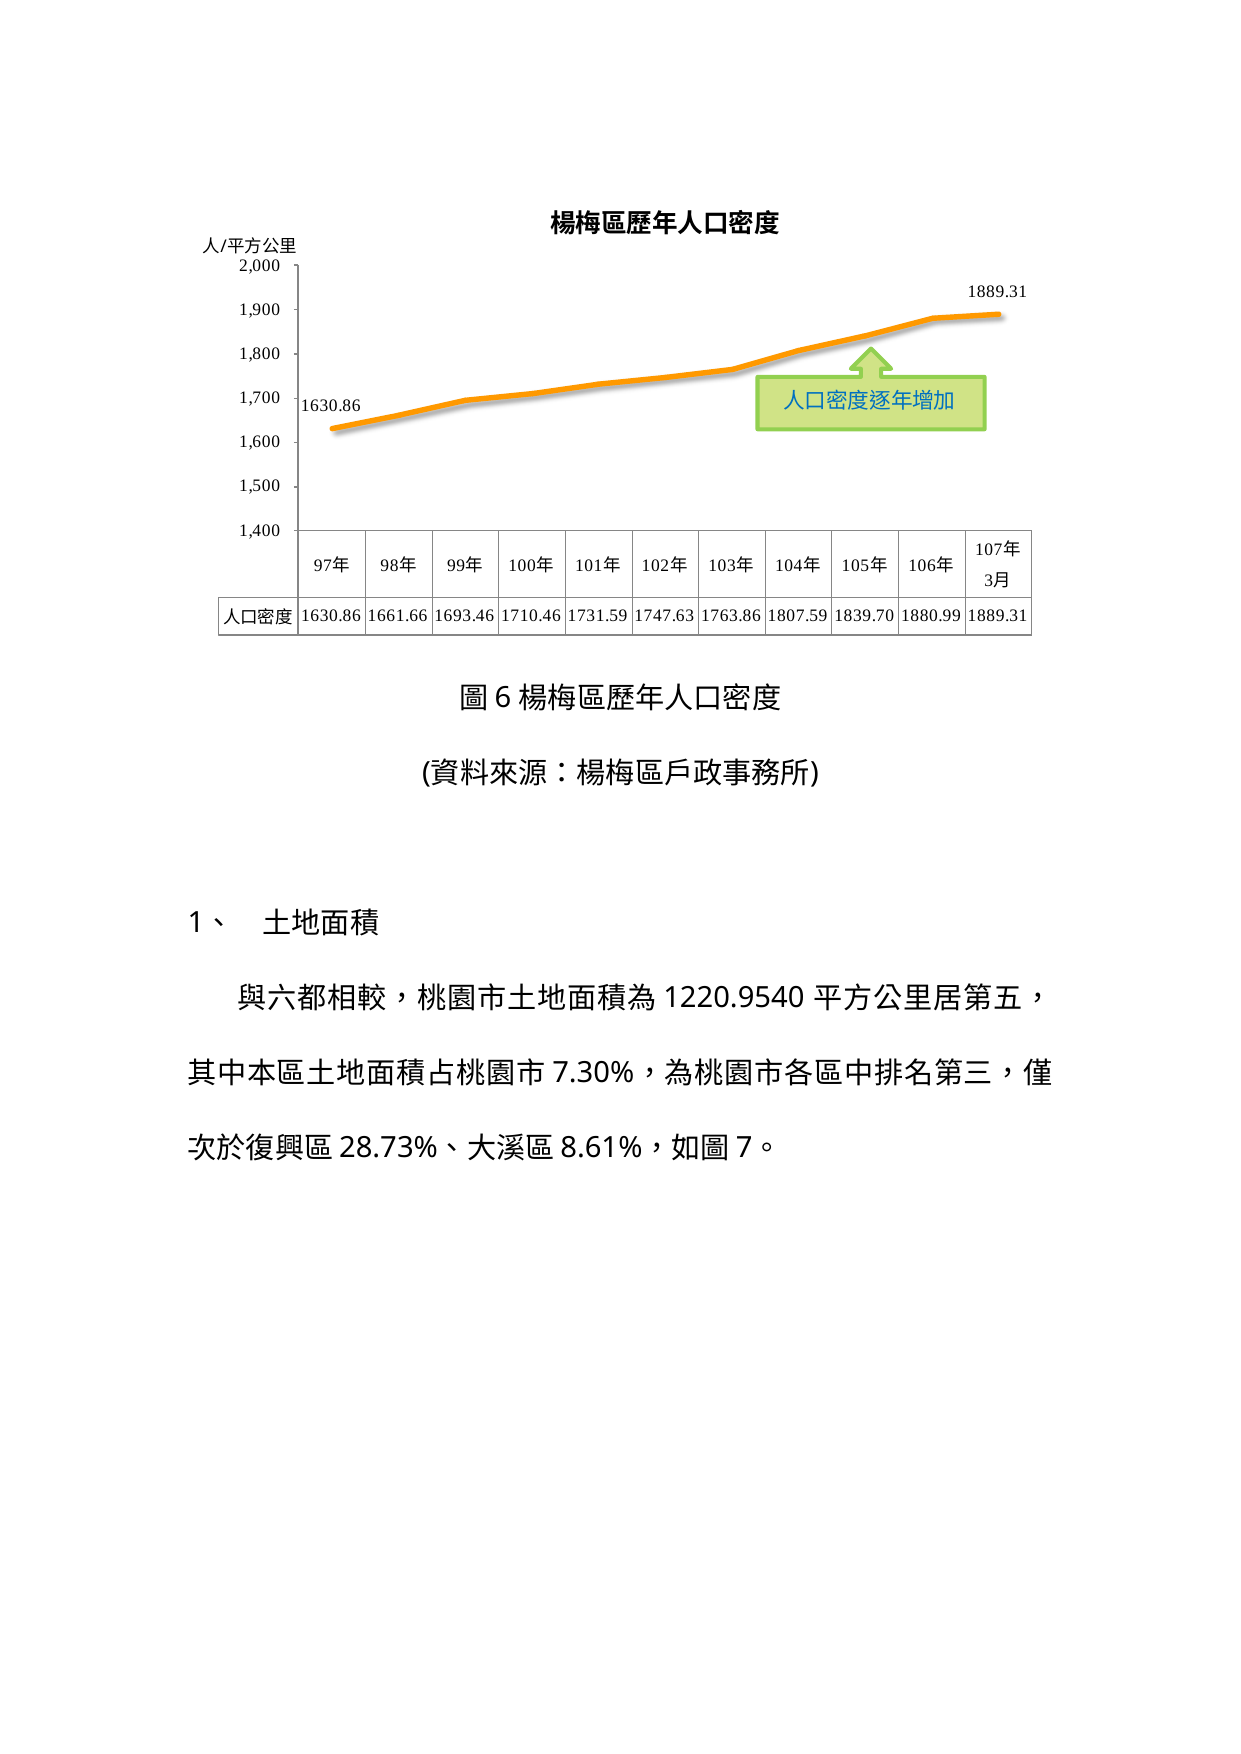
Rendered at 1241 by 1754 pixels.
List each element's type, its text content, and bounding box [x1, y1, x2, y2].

text 與六都相較，桃園市土地面積為1220.9540 平方公里居第五，其中本區土地面積占桃園市7.30%，為桃園市各區中排名第三，僅次於復興區28.73%、大溪區8.61%，如圖7。 [187, 952, 1053, 1177]
text (資料來源：楊梅區戶政事務所) [187, 727, 1053, 802]
picture [428, 191, 539, 247]
text 圖6 楊梅區歷年人口密度 [187, 652, 1053, 727]
list 土地面積 [187, 877, 1053, 952]
